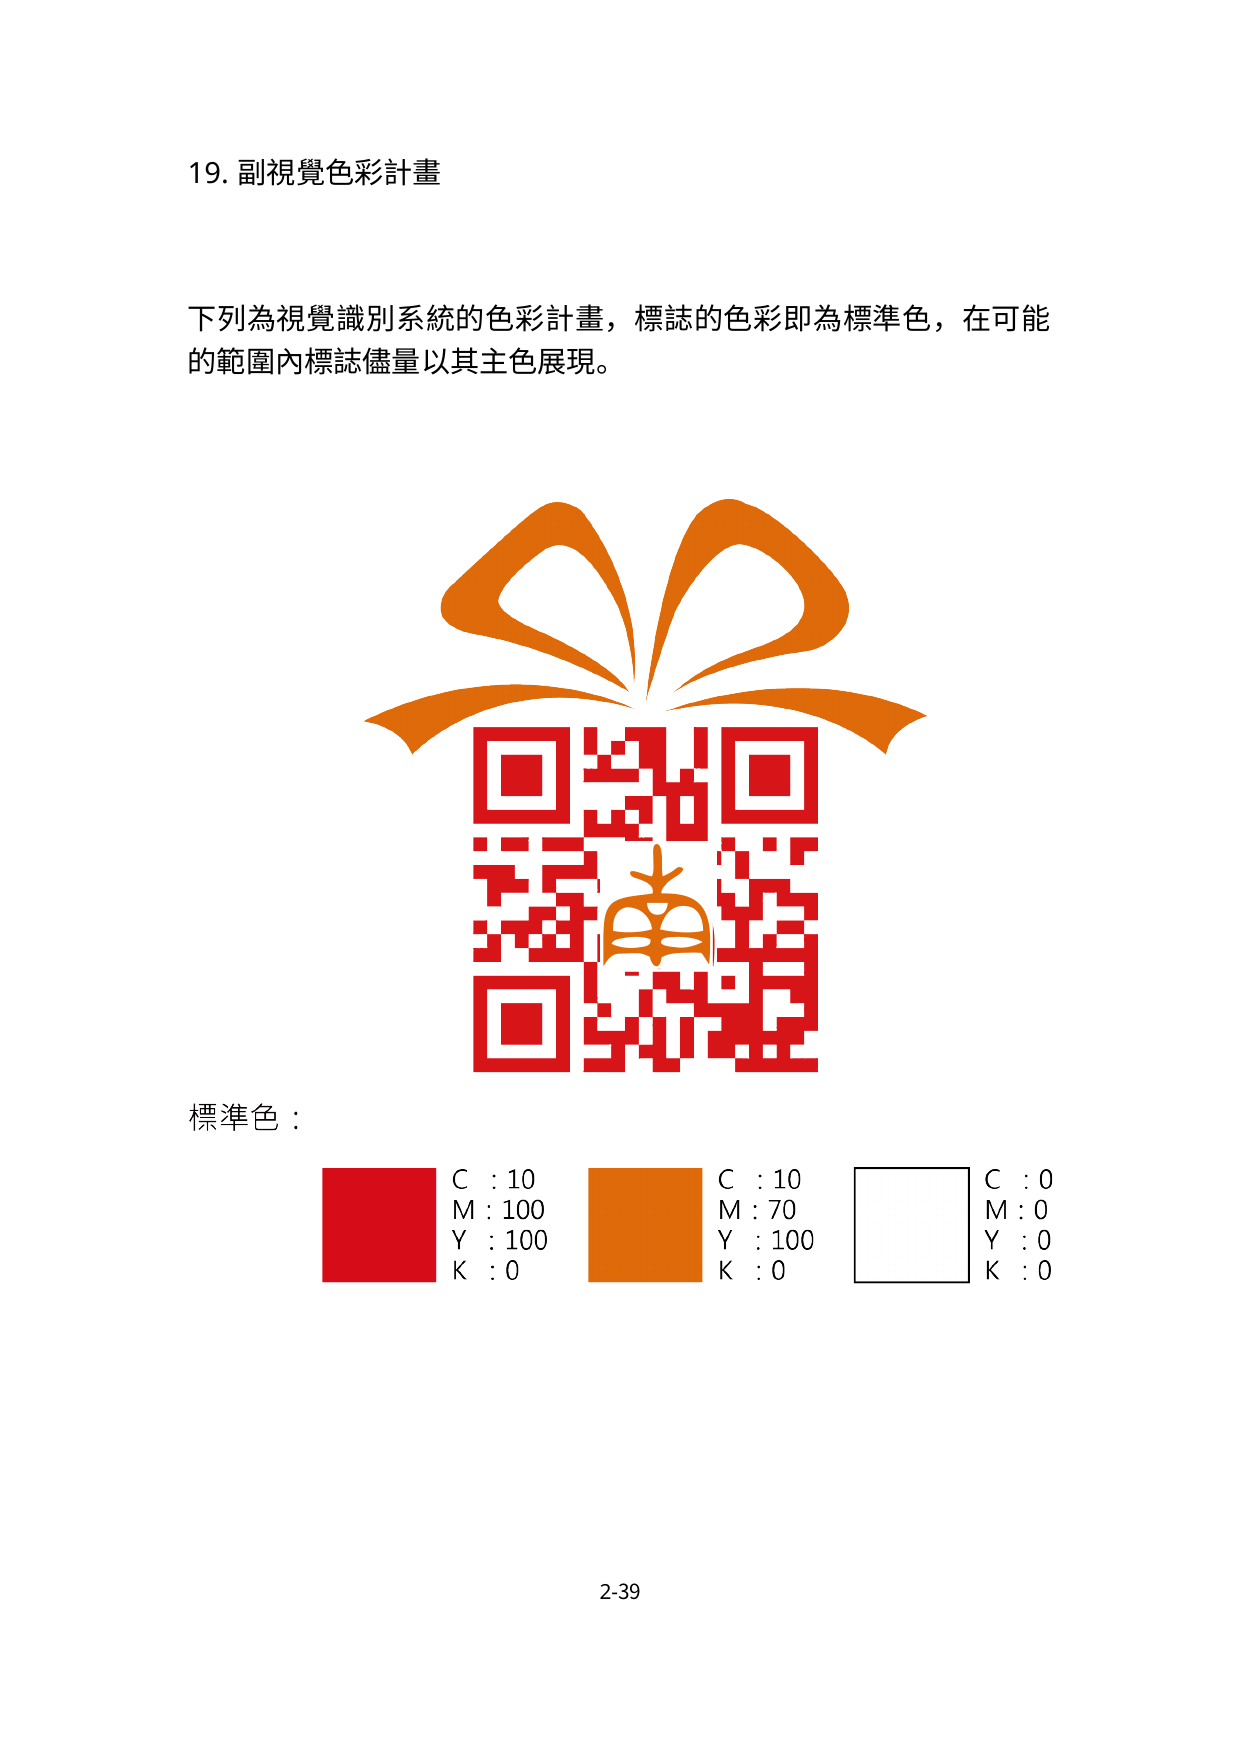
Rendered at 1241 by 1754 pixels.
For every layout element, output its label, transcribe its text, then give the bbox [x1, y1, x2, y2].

subtitle 副視覺色彩計畫 [187, 150, 1053, 192]
picture [187, 499, 1053, 1286]
text 下列為視覺識別系統的色彩計畫，標誌的色彩即為標準色，在可能的範圍內標誌儘量以其主色展現。 [187, 296, 1053, 381]
